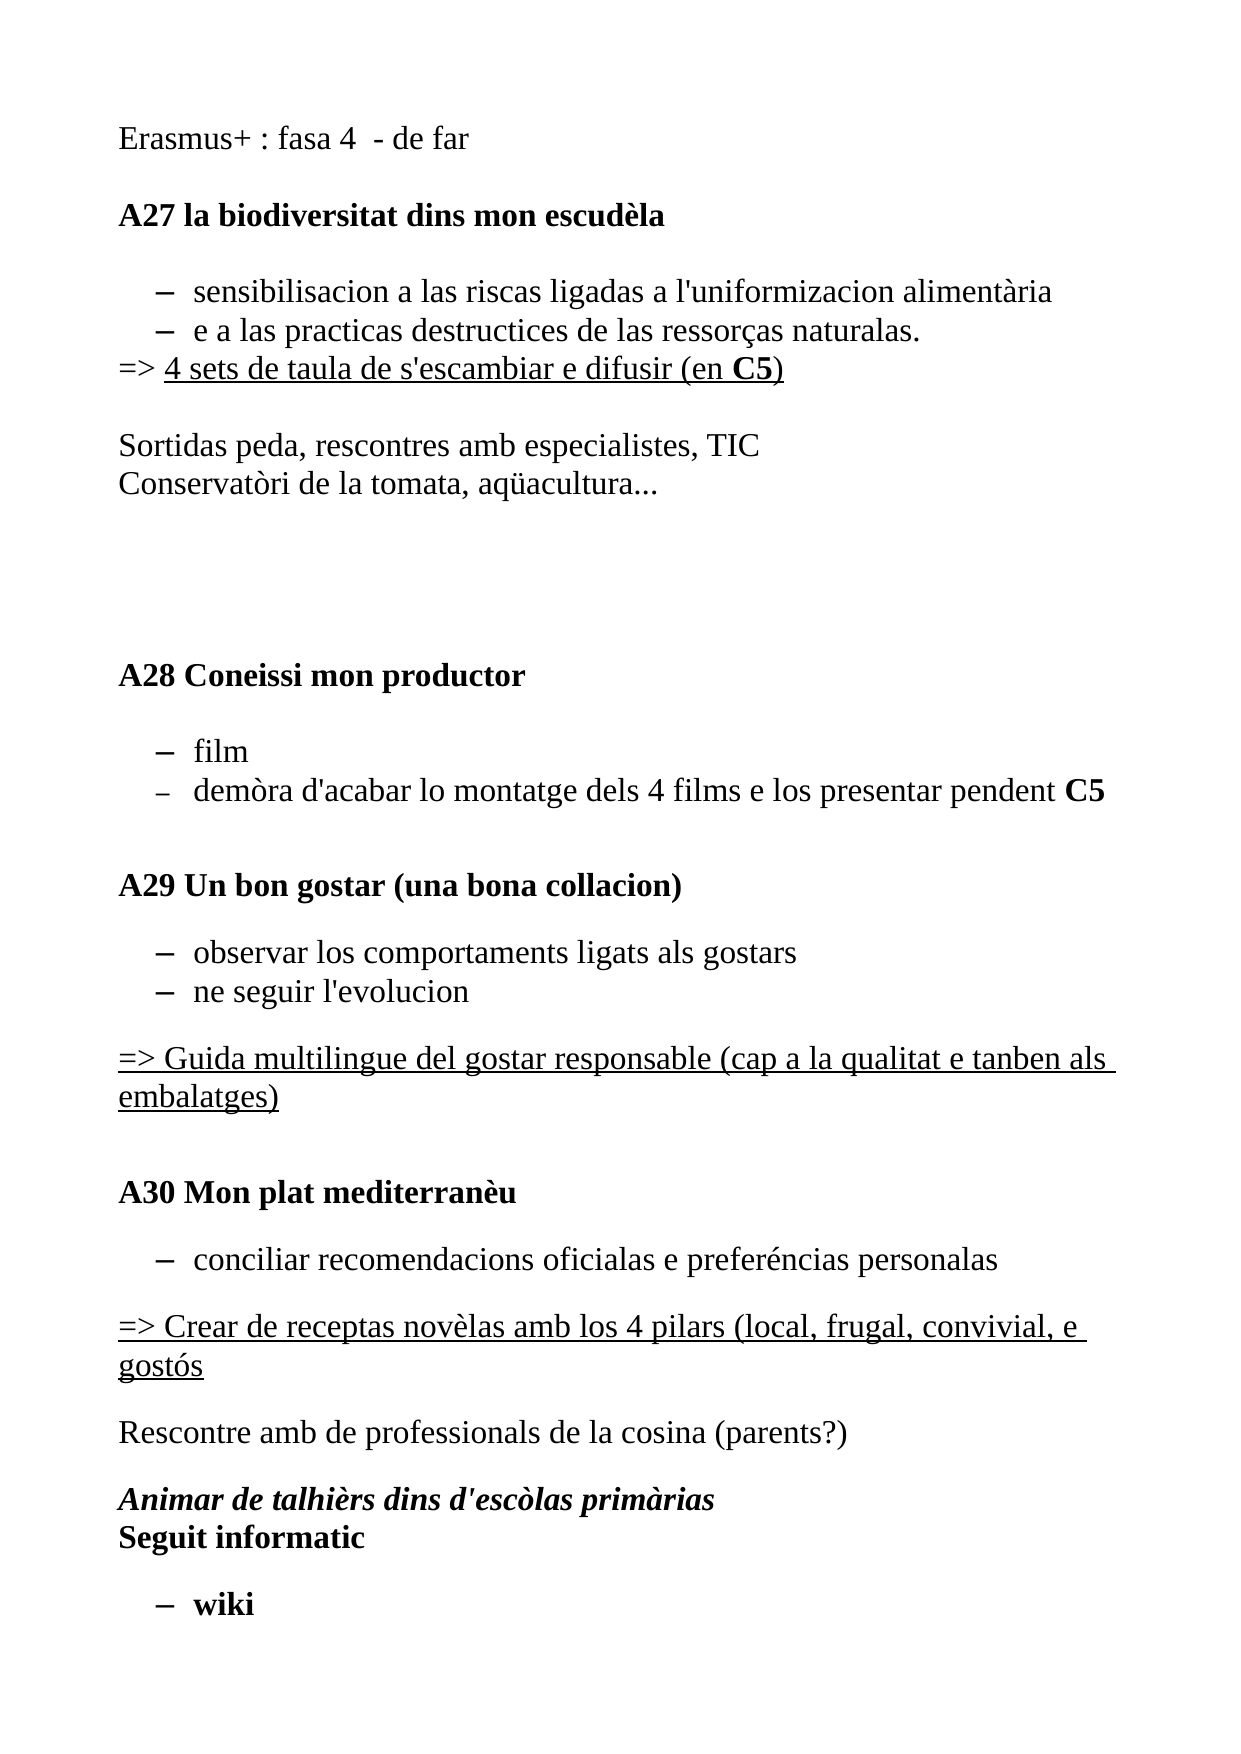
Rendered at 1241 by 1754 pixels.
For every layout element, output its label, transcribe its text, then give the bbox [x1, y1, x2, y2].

list e a las practicas destructices de las ressorças naturalas. [156, 310, 1122, 348]
list conciliar recomendacions oficialas e preferéncias personalas [156, 1239, 1122, 1278]
text A29 Un bon gostar (una bona collacion) [118, 866, 1122, 904]
text Sortidas peda, rescontres amb especialistes, TIC [118, 425, 1122, 463]
list ne seguir l'evolucion [156, 971, 1122, 1009]
text Rescontre amb de professionals de la cosina (parents?) [118, 1412, 1122, 1450]
text => Guida multilingue del gostar responsable (cap a la qualitat e tanben als embalatges) [118, 1038, 1122, 1115]
text Conservatòri de la tomata, aqüacultura... [118, 463, 1122, 501]
list demòra d'acabar lo montatge dels 4 films e los presentar pendent C5 [156, 770, 1122, 808]
text Animar de talhièrs dins d'escòlas primàrias [118, 1479, 1122, 1517]
text => 4 sets de taula de s'escambiar e difusir (en C5) [118, 348, 1122, 386]
list film [156, 731, 1122, 770]
list wiki [156, 1584, 1122, 1623]
text Seguit informatic [118, 1517, 1122, 1556]
text => Crear de receptas novèlas amb los 4 pilars (local, frugal, convivial, e gostós [118, 1306, 1122, 1383]
text A27 la biodiversitat dins mon escudèla [118, 195, 1122, 233]
text A30 Mon plat mediterranèu [118, 1172, 1122, 1211]
list sensibilisacion a las riscas ligadas a l'uniformizacion alimentària [156, 271, 1122, 310]
list observar los comportaments ligats als gostars [156, 933, 1122, 971]
text A28 Coneissi mon productor [118, 655, 1122, 693]
text Erasmus+ : fasa 4 - de far [118, 118, 1122, 156]
